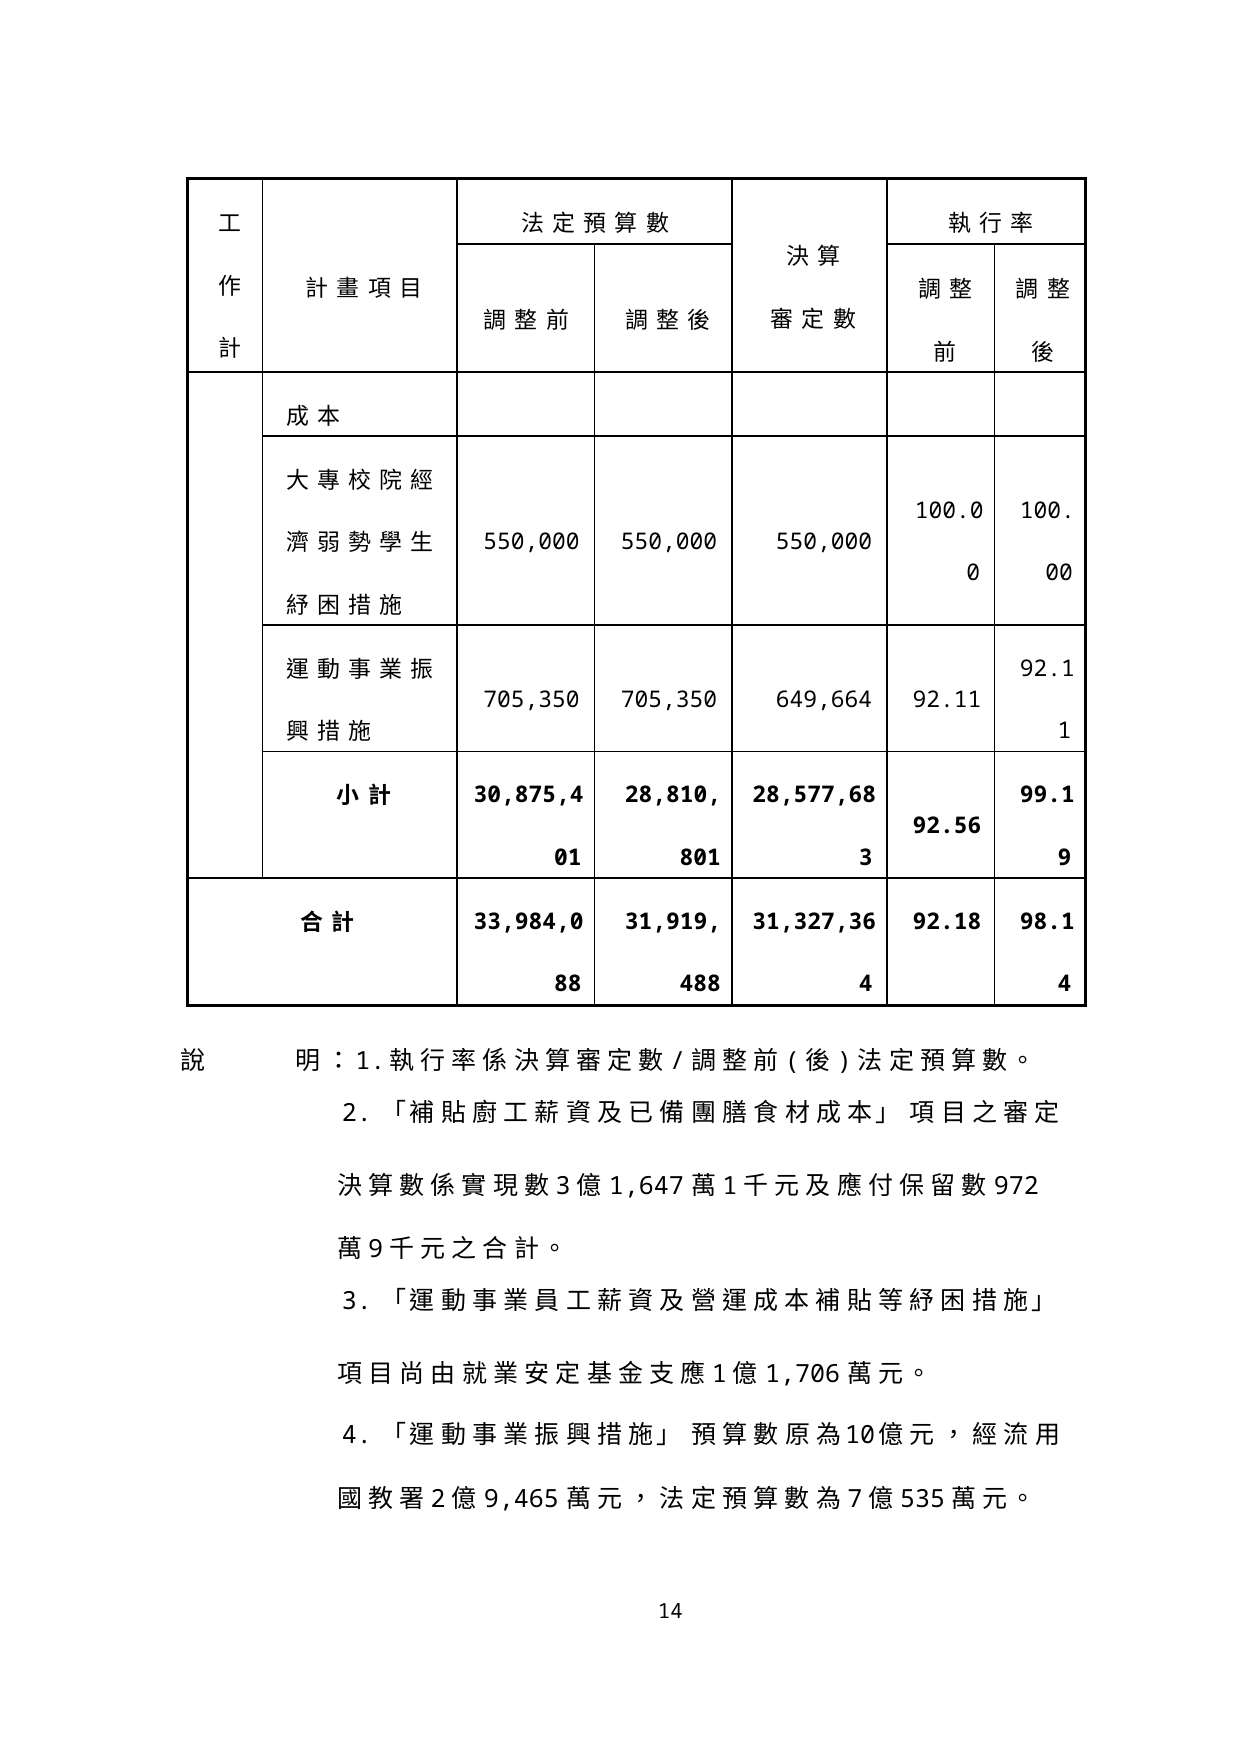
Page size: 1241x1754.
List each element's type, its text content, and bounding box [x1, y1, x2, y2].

table_cell [888, 373, 994, 435]
table_header 法定預算數 [458, 180, 731, 243]
table_cell 100.00 [995, 437, 1084, 624]
table_cell 31,327,364 [733, 879, 886, 1004]
table_cell 大專校院經濟弱勢學生紓困措施 [263, 437, 456, 624]
table_cell [733, 373, 886, 435]
table_cell 92.18 [888, 879, 994, 1004]
table_cell 705,350 [458, 626, 594, 751]
table_cell 705,350 [595, 626, 731, 751]
table_header 決算 審定數 [733, 180, 886, 371]
table_cell 28,810,801 [595, 752, 731, 877]
table_cell 30,875,401 [458, 752, 594, 877]
table_header 計畫項目 [263, 180, 456, 371]
table_cell 31,919,488 [595, 879, 731, 1004]
text 說 明：1.執行率係決算審定數/調整前(後)法定預算數。 [177, 1007, 1063, 1069]
table_cell 649,664 [733, 626, 886, 751]
table_cell 92.11 [888, 626, 994, 751]
table_cell [995, 373, 1084, 435]
table_cell 100.00 [888, 437, 994, 624]
table_cell 33,984,088 [458, 879, 594, 1004]
table_cell 550,000 [595, 437, 731, 624]
table_cell 550,000 [458, 437, 594, 624]
table_cell 28,577,683 [733, 752, 886, 877]
table_header 執行率 [888, 180, 1084, 243]
text 4.「運動事業振興措施」預算數原為10億元，經流用國教署2億9,465萬元，法定預算數為7億535萬元。 [179, 1382, 1063, 1507]
table_cell 99.19 [995, 752, 1084, 877]
table_cell 合計 [189, 879, 456, 1004]
table_cell [458, 373, 594, 435]
table_cell 92.11 [995, 626, 1084, 751]
table_cell 92.56 [888, 752, 994, 877]
table_cell 嚴重特殊傳染性肺炎紓困振興 [189, 373, 262, 877]
table_cell 調整前 [458, 245, 594, 371]
table_cell 98.14 [995, 879, 1084, 1004]
table_cell 550,000 [733, 437, 886, 624]
table_cell [595, 373, 731, 435]
text 2.「補貼廚工薪資及已備團膳食材成本」項目之審定決算數係實現數3億1,647萬1千元及應付保留數972萬9千元之合計。 [179, 1069, 1063, 1257]
table_cell 運動事業振興措施 [263, 626, 456, 751]
table_header 工作 計畫 [189, 180, 262, 371]
table_cell 小計 [263, 752, 456, 877]
table_cell 調整前 [888, 245, 994, 371]
text 3.「運動事業員工薪資及營運成本補貼等紓困措施」項目尚由就業安定基金支應1億1,706萬元。 [179, 1257, 1063, 1382]
table_cell 調整後 [595, 245, 731, 371]
table_cell 調整後 [995, 245, 1084, 371]
table_cell 成本 [263, 373, 456, 435]
